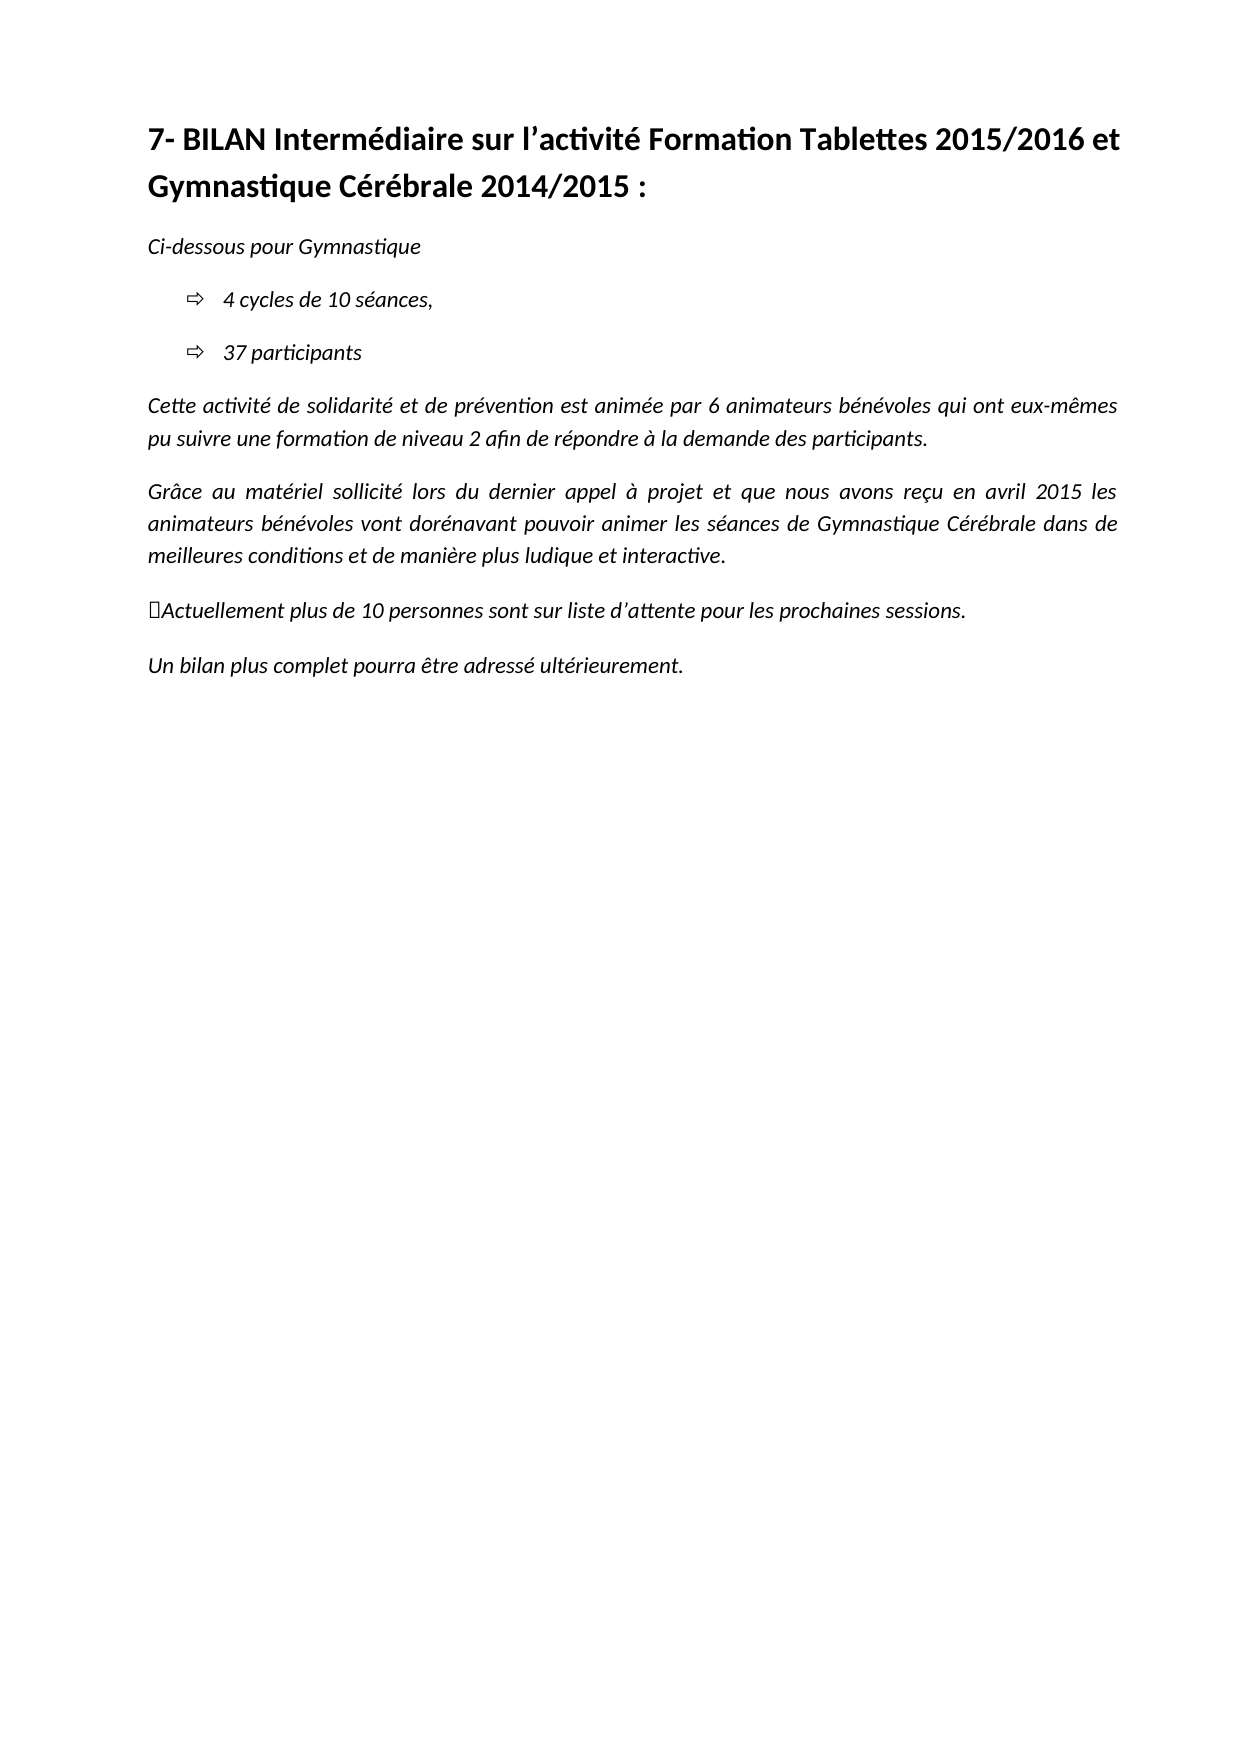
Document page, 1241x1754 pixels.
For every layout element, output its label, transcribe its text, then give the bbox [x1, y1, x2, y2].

text 7- BILAN Intermédiaire sur l’activité Formation Tablettes 2015/2016 et Gymnastique Cérébrale 2014/2015 : [148, 118, 1122, 206]
text Ci-dessous pour Gymnastique [148, 232, 1122, 261]
text Grâce au matériel sollicité lors du dernier appel à projet et que nous avons reçu en avril 2015 les animateurs bénévoles vont dorénavant pouvoir animer les séances de Gymnastique Cérébrale dans de meilleures conditions et de manière plus ludique et interactive. [148, 477, 1122, 569]
text Un bilan plus complet pourra être adressé ultérieurement. [148, 651, 1122, 679]
text Cette activité de solidarité et de prévention est animée par 6 animateurs bénévoles qui ont eux-mêmes pu suivre une formation de niveau 2 afin de répondre à la demande des participants. [148, 392, 1122, 452]
text Actuellement plus de 10 personnes sont sur liste d’attente pour les prochaines sessions. [148, 594, 1122, 625]
list 4 cycles de 10 séances, [185, 286, 1122, 313]
list 37 participants [185, 338, 1122, 367]
